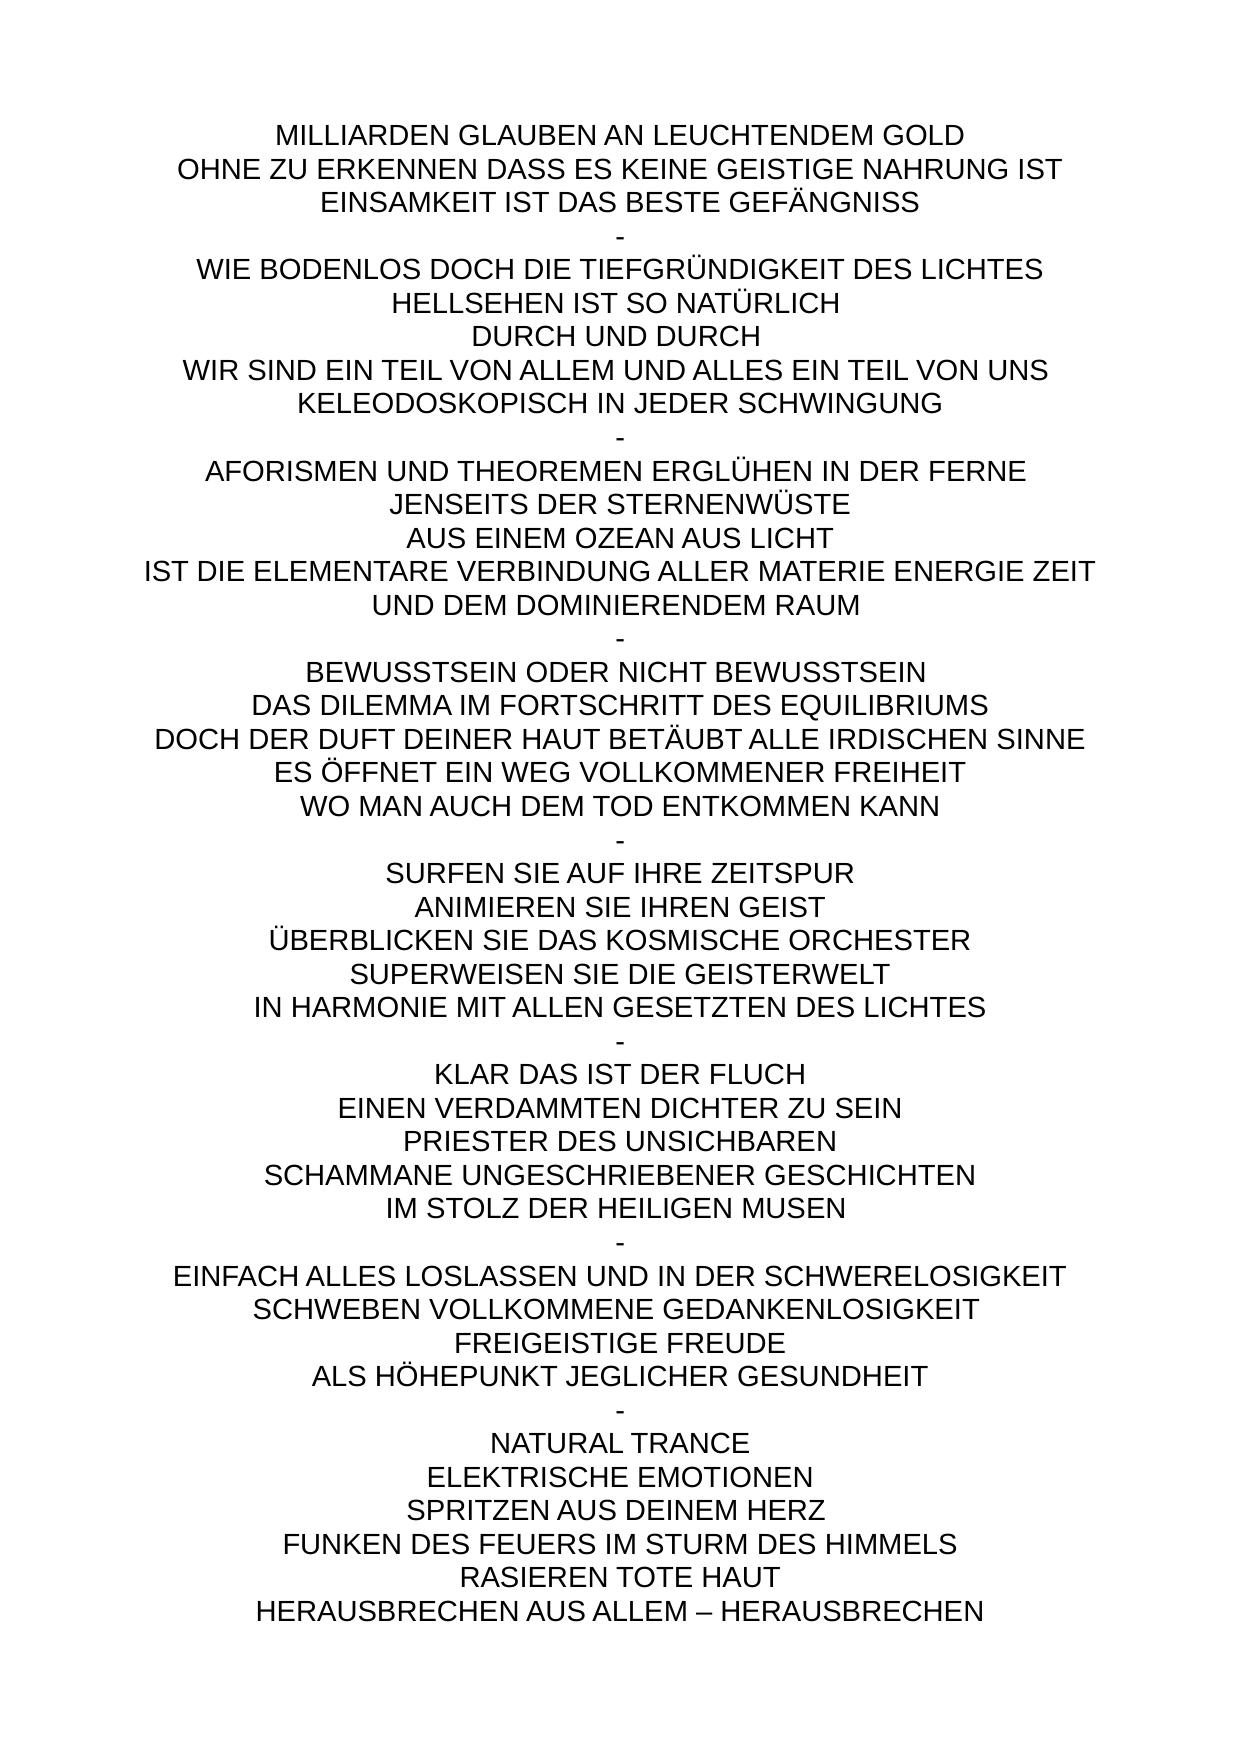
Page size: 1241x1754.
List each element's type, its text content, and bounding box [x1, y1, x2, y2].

text ALS HÖHEPUNKT JEGLICHER GESUNDHEIT [118, 1359, 1122, 1393]
text SCHAMMANE UNGESCHRIEBENER GESCHICHTEN [118, 1158, 1122, 1191]
text RASIEREN TOTE HAUT [118, 1560, 1122, 1594]
text BEWUSSTSEIN ODER NICHT BEWUSSTSEIN [118, 655, 1122, 688]
text IST DIE ELEMENTARE VERBINDUNG ALLER MATERIE ENERGIE ZEIT UND DEM DOMINIERENDEM RAUM [118, 554, 1122, 621]
text - [118, 1024, 1122, 1057]
text OHNE ZU ERKENNEN DASS ES KEINE GEISTIGE NAHRUNG IST [118, 152, 1122, 185]
text SURFEN SIE AUF IHRE ZEITSPUR [118, 856, 1122, 889]
text AFORISMEN UND THEOREMEN ERGLÜHEN IN DER FERNE [118, 453, 1122, 487]
text IN HARMONIE MIT ALLEN GESETZTEN DES LICHTES [118, 990, 1122, 1024]
text AUS EINEM OZEAN AUS LICHT [118, 521, 1122, 554]
text ANIMIEREN SIE IHREN GEIST [118, 889, 1122, 923]
text - [118, 621, 1122, 655]
text ES ÖFFNET EIN WEG VOLLKOMMENER FREIHEIT [118, 755, 1122, 789]
text IM STOLZ DER HEILIGEN MUSEN [118, 1191, 1122, 1225]
text KLAR DAS IST DER FLUCH [118, 1057, 1122, 1091]
text SUPERWEISEN SIE DIE GEISTERWELT [118, 957, 1122, 990]
text - [118, 219, 1122, 252]
text FREIGEISTIGE FREUDE [118, 1326, 1122, 1359]
text EINSAMKEIT IST DAS BESTE GEFÄNGNISS [118, 185, 1122, 219]
text WO MAN AUCH DEM TOD ENTKOMMEN KANN [118, 789, 1122, 822]
text HELLSEHEN IST SO NATÜRLICH [118, 286, 1122, 319]
text FUNKEN DES FEUERS IM STURM DES HIMMELS [118, 1527, 1122, 1560]
text - [118, 420, 1122, 453]
text ÜBERBLICKEN SIE DAS KOSMISCHE ORCHESTER [118, 923, 1122, 957]
text KELEODOSKOPISCH IN JEDER SCHWINGUNG [118, 386, 1122, 420]
text - [118, 1393, 1122, 1426]
text DAS DILEMMA IM FORTSCHRITT DES EQUILIBRIUMS [118, 688, 1122, 722]
text JENSEITS DER STERNENWÜSTE [118, 487, 1122, 521]
text EINFACH ALLES LOSLASSEN UND IN DER SCHWERELOSIGKEIT SCHWEBEN VOLLKOMMENE GEDANKENLOSIGKEIT [118, 1258, 1122, 1326]
text HERAUSBRECHEN AUS ALLEM – HERAUSBRECHEN [118, 1594, 1122, 1627]
text SPRITZEN AUS DEINEM HERZ [118, 1493, 1122, 1527]
text - [118, 822, 1122, 856]
text DOCH DER DUFT DEINER HAUT BETÄUBT ALLE IRDISCHEN SINNE [118, 722, 1122, 755]
text WIR SIND EIN TEIL VON ALLEM UND ALLES EIN TEIL VON UNS [118, 353, 1122, 386]
text MILLIARDEN GLAUBEN AN LEUCHTENDEM GOLD [118, 118, 1122, 152]
text PRIESTER DES UNSICHBAREN [118, 1124, 1122, 1158]
text - [118, 1225, 1122, 1258]
text ELEKTRISCHE EMOTIONEN [118, 1460, 1122, 1493]
text NATURAL TRANCE [118, 1426, 1122, 1460]
text EINEN VERDAMMTEN DICHTER ZU SEIN [118, 1091, 1122, 1124]
text DURCH UND DURCH [118, 319, 1122, 353]
text WIE BODENLOS DOCH DIE TIEFGRÜNDIGKEIT DES LICHTES [118, 252, 1122, 286]
